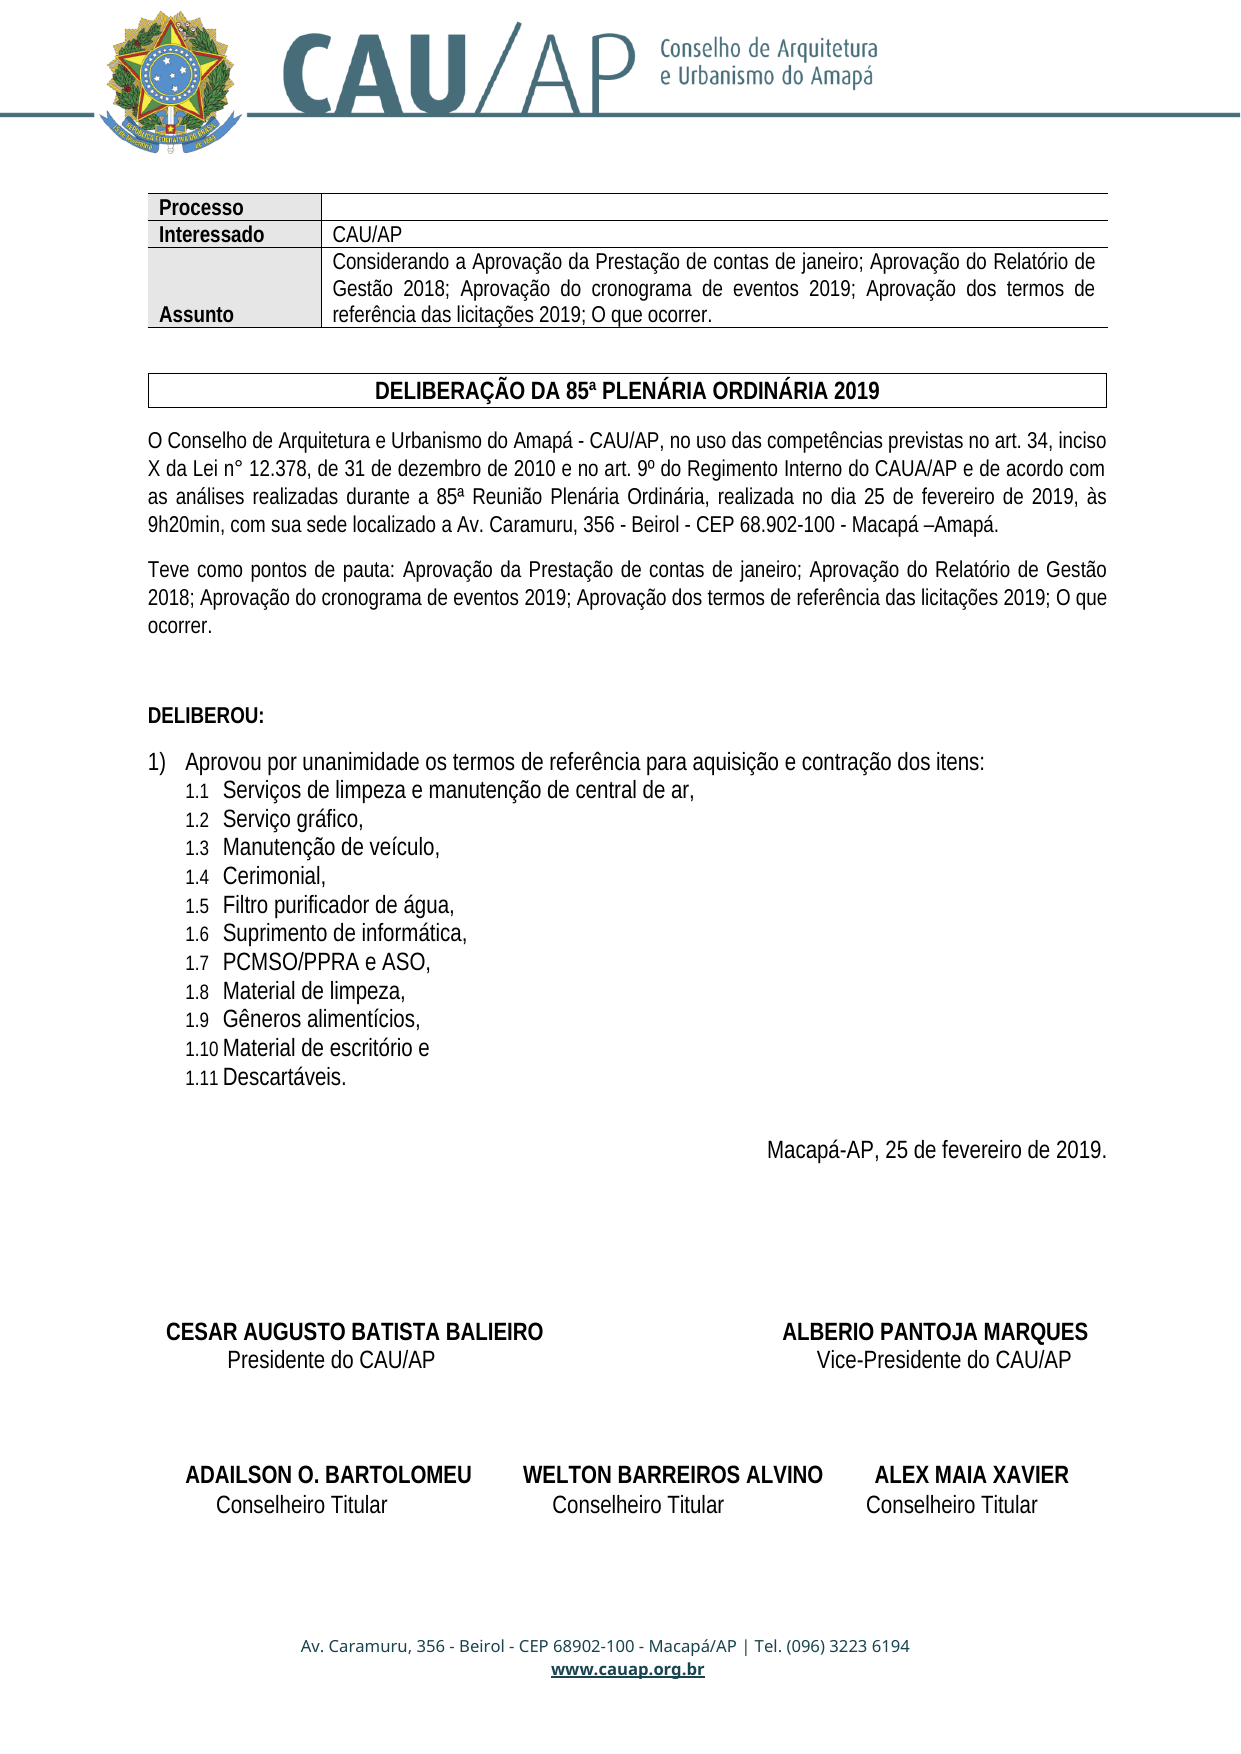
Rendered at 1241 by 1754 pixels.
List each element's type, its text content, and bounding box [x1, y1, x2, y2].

list Serviço gráfico, [185, 804, 1107, 832]
table_cell CAU/AP [322, 221, 1107, 247]
list Gêneros alimentícios, [185, 1004, 1107, 1033]
list Suprimento de informática, [185, 918, 1107, 947]
list PCMSO/PPRA e ASO, [185, 947, 1107, 976]
text O Conselho de Arquitetura e Urbanismo do Amapá - CAU/AP, no uso das competências previstas no art. 34, inciso X da Lei n° 12.378, de 31 de dezembro de 2010 e no art. 9º do Regimento Interno do CAUA/AP e de acordo com as análises realizadas durante a 85ª Reunião Plenária Ordinária, realizada no dia 25 de fevereiro de 2019, às 9h20min, com sua sede localizado a Av. Caramuru, 356 - Beirol - CEP 68.902-100 - Macapá –Amapá. [148, 427, 1107, 537]
text CESAR AUGUSTO BATISTA BALIEIRO ALBERIO PANTOJA MARQUES [148, 1317, 1107, 1345]
list Descartáveis. [185, 1062, 1107, 1090]
list Serviços de limpeza e manutenção de central de ar, [185, 775, 1107, 804]
text Teve como pontos de pauta: Aprovação da Prestação de contas de janeiro; Aprovação do Relatório de Gestão 2018; Aprovação do cronograma de eventos 2019; Aprovação dos termos de referência das licitações 2019; O que ocorrer. [148, 556, 1107, 638]
text Presidente do CAU/AP Vice-Presidente do CAU/AP [148, 1345, 1107, 1374]
table_cell Interessado [148, 221, 321, 247]
list Material de limpeza, [185, 976, 1107, 1004]
list Material de escritório e [185, 1033, 1107, 1062]
list Aprovou por unanimidade os termos de referência para aquisição e contração dos itens: [148, 746, 1107, 775]
text ADAILSON O. BARTOLOMEU WELTON BARREIROS ALVINO ALEX MAIA XAVIER Conselheiro Titular Conselheiro Titular Conselheiro Titular [148, 1460, 1107, 1519]
list Filtro purificador de água, [185, 890, 1107, 918]
text DELIBERAÇÃO DA 85ª PLENÁRIA ORDINÁRIA 2019 [149, 374, 1106, 407]
list Cerimonial, [185, 861, 1107, 890]
table_header [322, 194, 1107, 220]
table_cell Assunto [148, 248, 321, 327]
table_header Processo [148, 194, 321, 220]
text Macapá-AP, 25 de fevereiro de 2019. [148, 1135, 1107, 1164]
list Manutenção de veículo, [185, 832, 1107, 861]
text DELIBEROU: [148, 702, 1107, 728]
